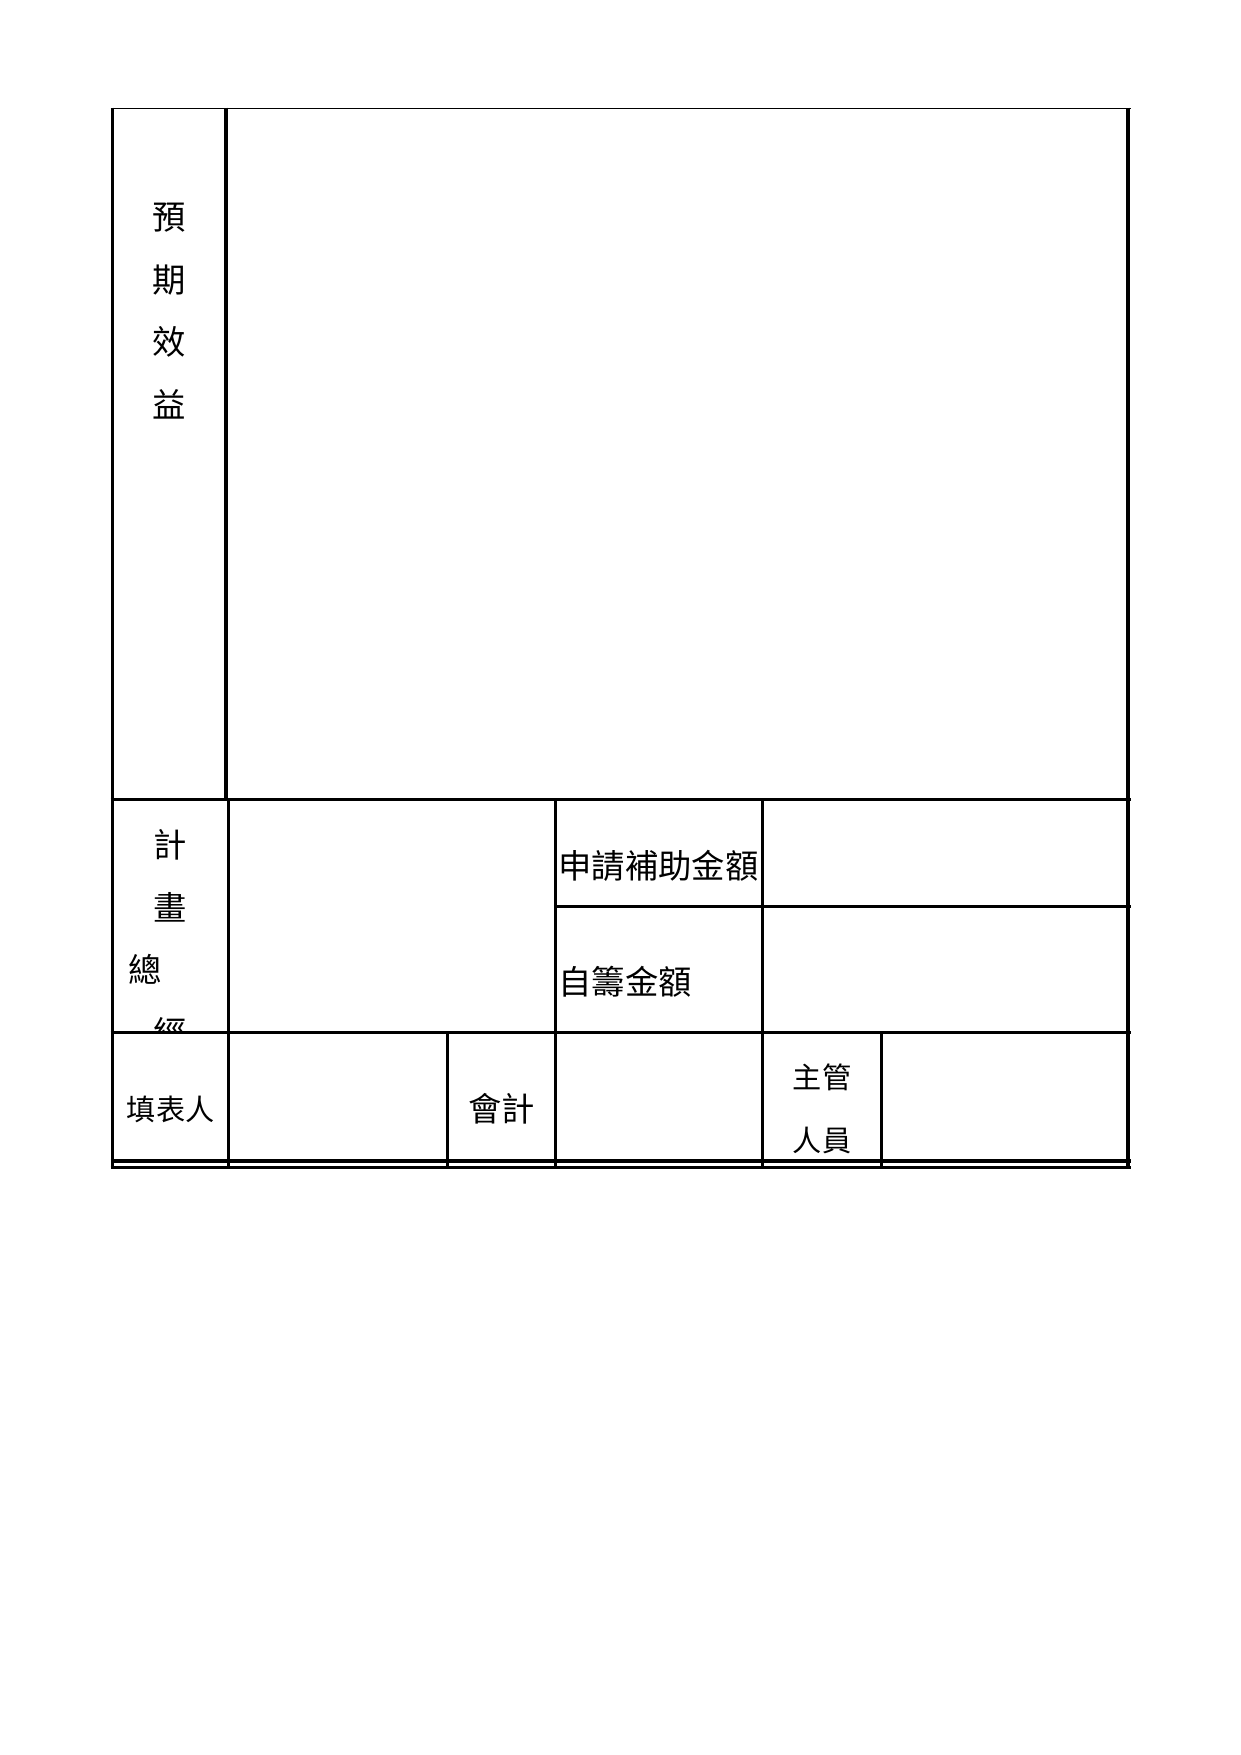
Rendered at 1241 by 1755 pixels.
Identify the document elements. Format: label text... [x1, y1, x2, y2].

table_cell 計 畫 總 經 費 [114, 801, 227, 1031]
table_cell 主管 人員 [764, 1034, 880, 1159]
table_cell 申請補助金額 [557, 801, 761, 905]
table_cell [557, 1034, 761, 1159]
table_cell [230, 801, 554, 1031]
table_cell [230, 1034, 446, 1159]
table_cell 填表人 [114, 1034, 227, 1159]
table_cell [228, 109, 1126, 798]
table_cell 預 期 效 益 [114, 109, 224, 798]
table_cell [883, 1034, 1126, 1159]
table_cell [764, 801, 1126, 905]
table_cell [764, 908, 1126, 1031]
table_cell 自籌金額 [557, 908, 761, 1031]
table_cell 會計 [449, 1034, 554, 1159]
